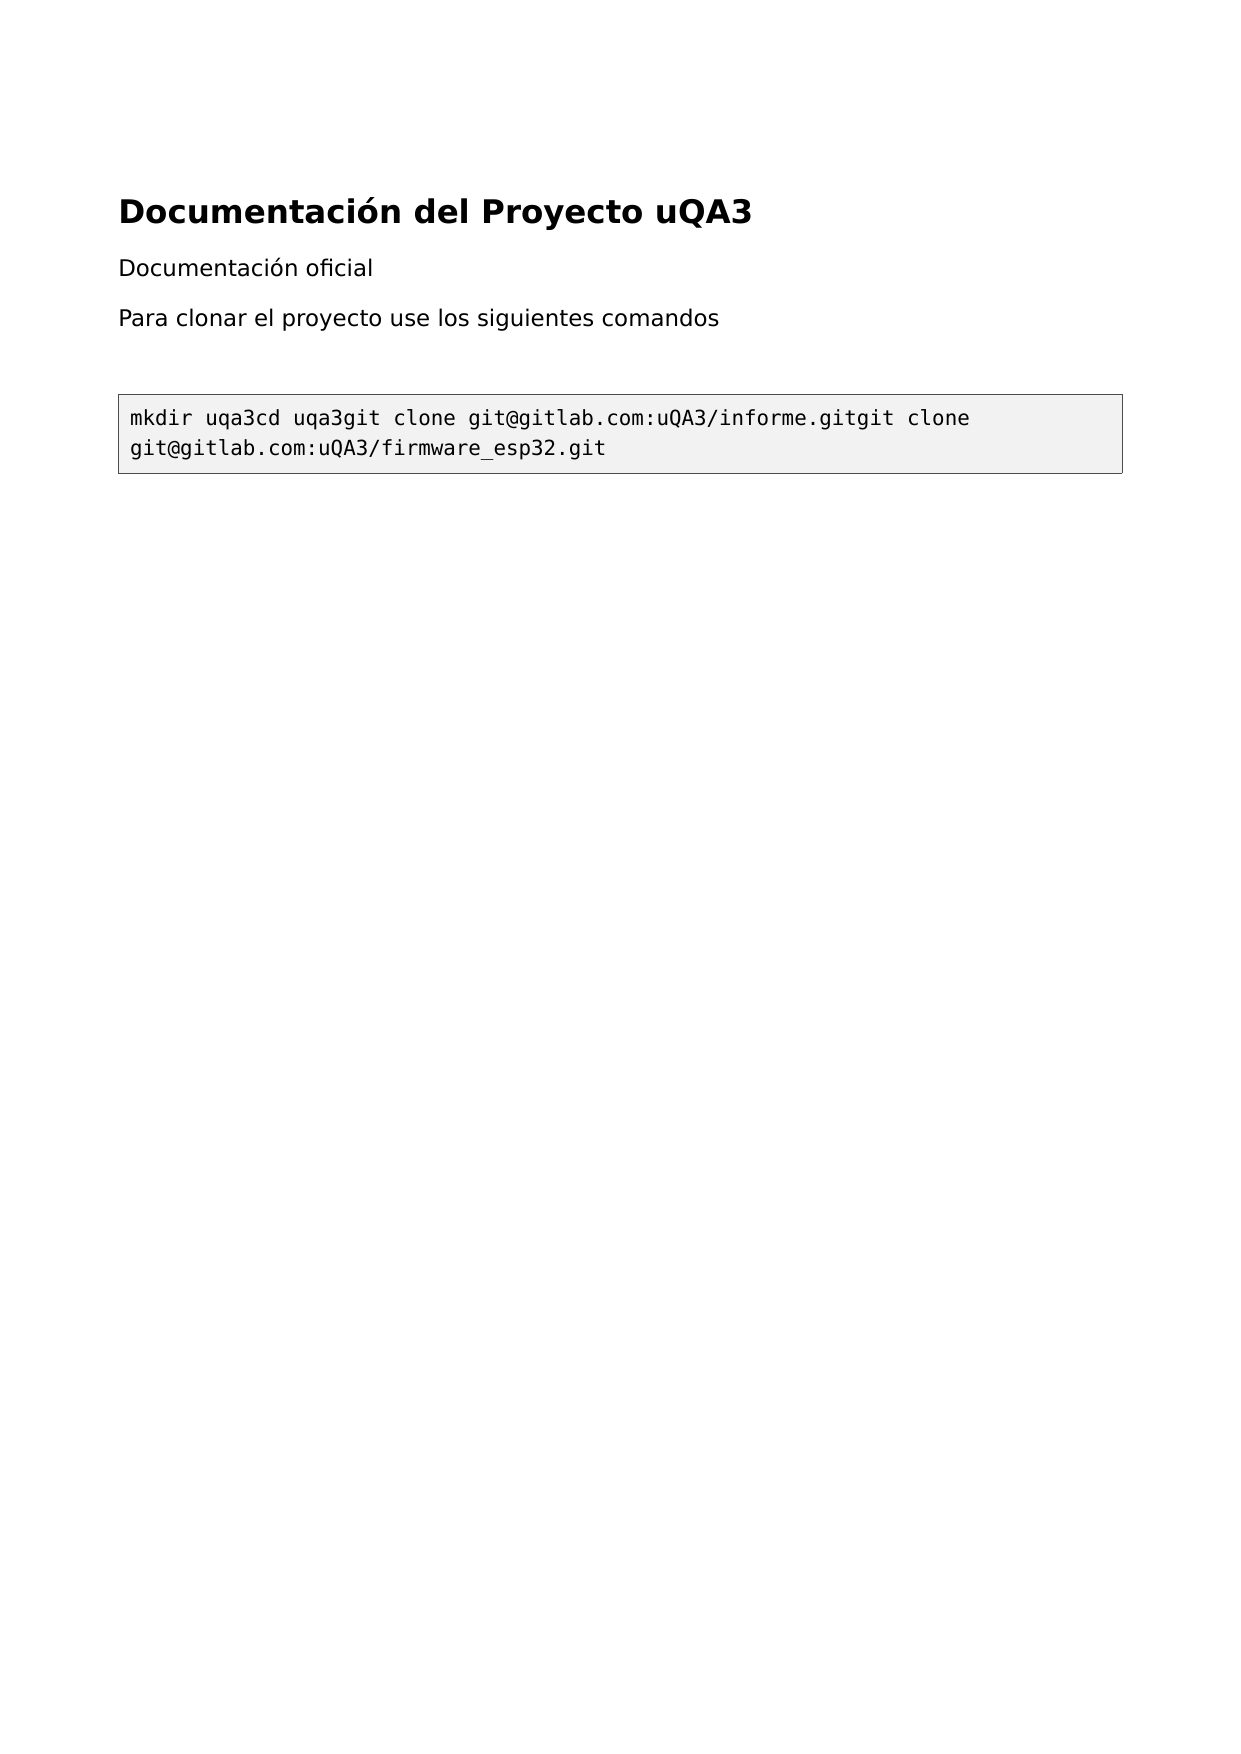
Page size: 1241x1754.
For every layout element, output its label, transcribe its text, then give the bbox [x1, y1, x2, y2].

text mkdir uqa3cd uqa3git clone git@gitlab.com:uQA3/informe.gitgit clone git@gitlab.com:uQA3/firmware_esp32.git [119, 395, 1122, 473]
text Para clonar el proyecto use los siguientes comandos [118, 306, 1122, 332]
text Documentación oficial [118, 255, 1122, 282]
subtitle Documentación del Proyecto uQA3 [118, 193, 1122, 231]
